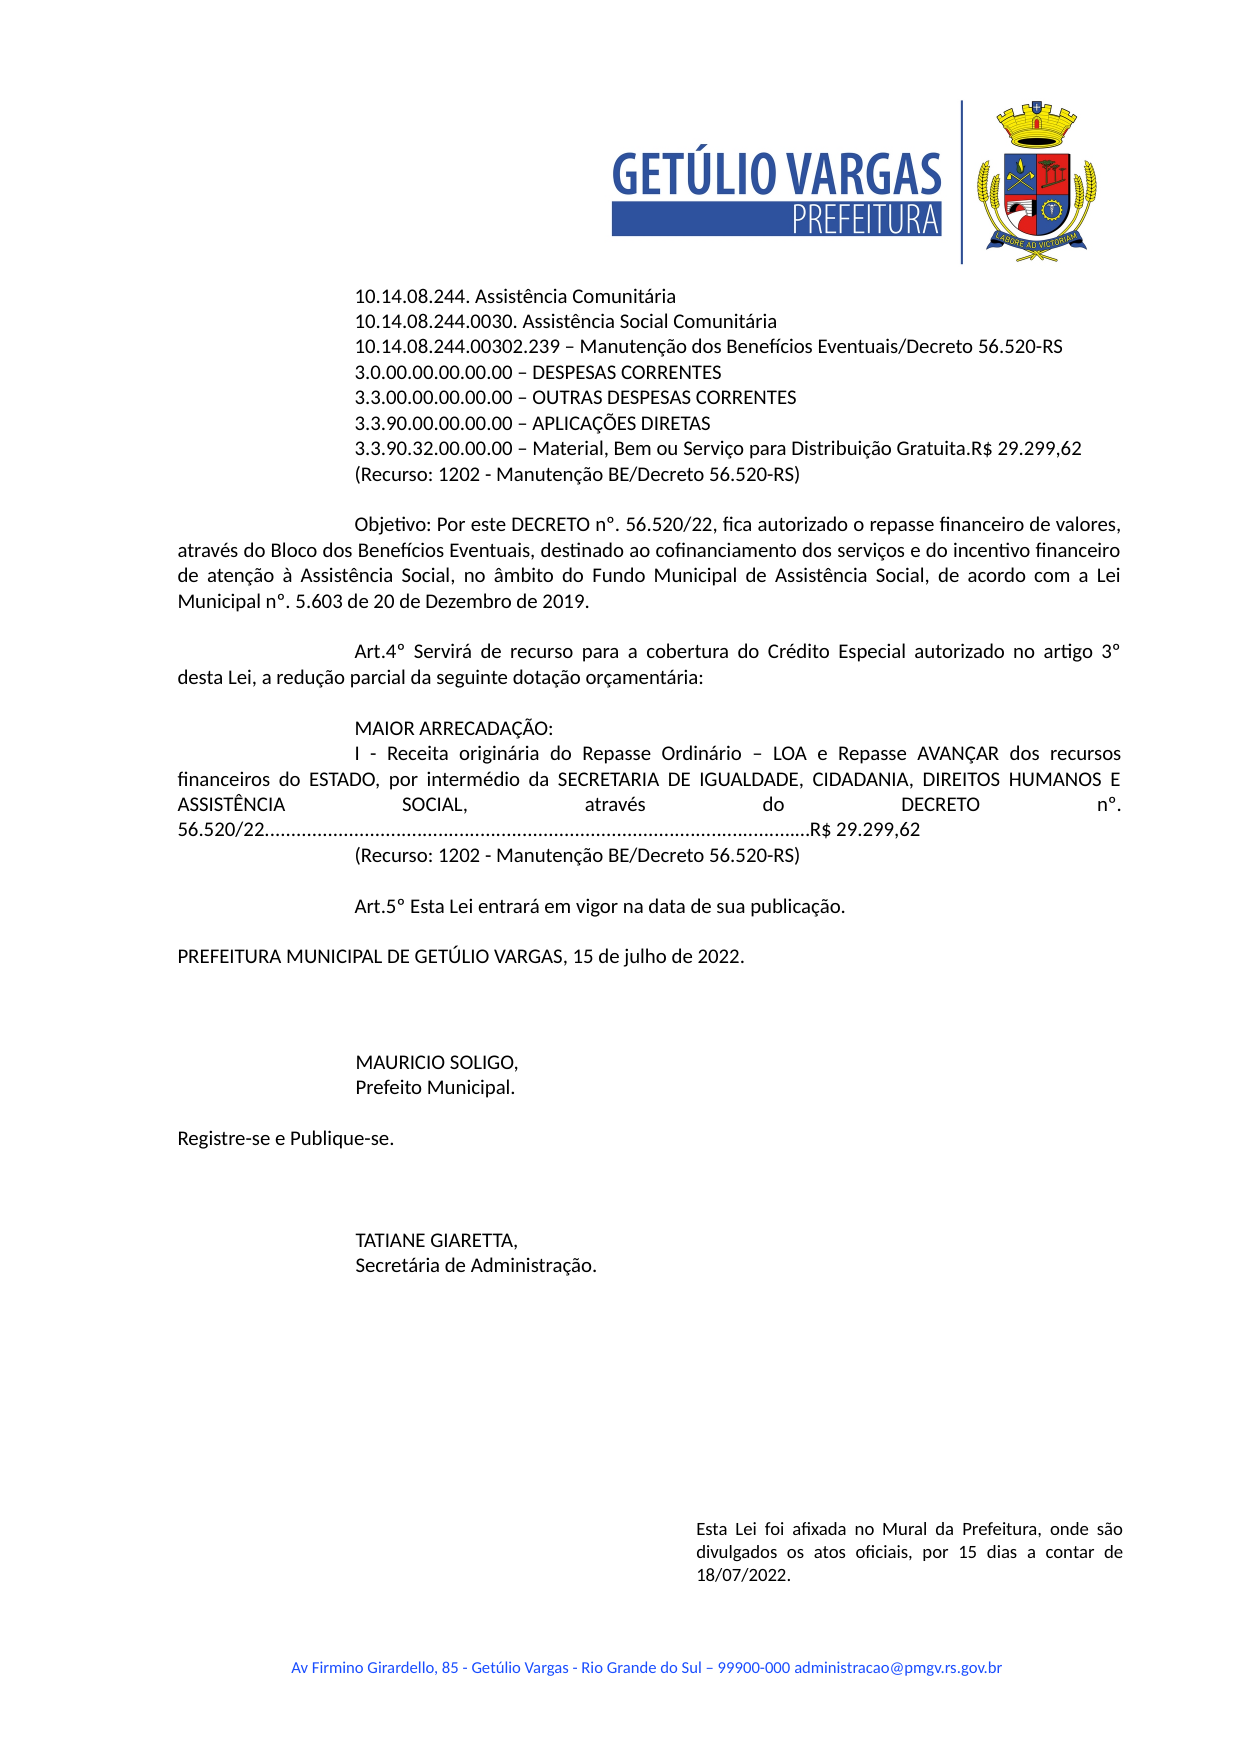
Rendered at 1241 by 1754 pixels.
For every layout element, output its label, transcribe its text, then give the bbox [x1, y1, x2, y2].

text 3.3.90.32.00.00.00 – Material, Bem ou Serviço para Distribuição Gratuita.R$ 29.299,62 [177, 435, 1122, 461]
text 10.14.08.244.00302.239 – Manutenção dos Benefícios Eventuais/Decreto 56.520-RS [177, 334, 1122, 359]
text (Recurso: 1202 - Manutenção BE/Decreto 56.520-RS) [177, 461, 1122, 486]
text Art.4º Servirá de recurso para a cobertura do Crédito Especial autorizado no artigo 3º desta Lei, a redução parcial da seguinte dotação orçamentária: [177, 639, 1122, 689]
text Secretária de Administração. [355, 1252, 1004, 1278]
text 10.14.08.244.0030. Assistência Social Comunitária [177, 308, 1122, 334]
text Objetivo: Por este DECRETO nº. 56.520/22, fica autorizado o repasse financeiro de valores, através do Bloco dos Benefícios Eventuais, destinado ao cofinanciamento dos serviços e do incentivo financeiro de atenção à Assistência Social, no âmbito do Fundo Municipal de Assistência Social, de acordo com a Lei Municipal nº. 5.603 de 20 de Dezembro de 2019. [177, 512, 1122, 613]
text 3.3.90.00.00.00.00 – APLICAÇÕES DIRETAS [177, 410, 1122, 435]
text 10.14.08.244. Assistência Comunitária [177, 283, 1122, 308]
text MAURICIO SOLIGO, [355, 1049, 1004, 1074]
text PREFEITURA MUNICIPAL DE GETÚLIO VARGAS, 15 de julho de 2022. [177, 944, 1004, 969]
text Prefeito Municipal. [355, 1074, 1004, 1100]
text Esta Lei foi afixada no Mural da Prefeitura, onde são divulgados os atos oficiais, por 15 dias a contar de 18/07/2022. [696, 1517, 1124, 1586]
text Art.5º Esta Lei entrará em vigor na data de sua publicação. [177, 893, 1122, 918]
text 3.3.00.00.00.00.00 – OUTRAS DESPESAS CORRENTES [177, 384, 1122, 410]
text 3.0.00.00.00.00.00 – DESPESAS CORRENTES [177, 359, 1122, 384]
text I - Receita originária do Repasse Ordinário – LOA e Repasse AVANÇAR dos recursos financeiros do ESTADO, por intermédio da SECRETARIA DE IGUALDADE, CIDADANIA, DIREITOS HUMANOS E ASSISTÊNCIA SOCIAL, através do DECRETO nº. 56.520/22.....................................................................................................…R$ 29.299,62 [177, 740, 1122, 842]
text (Recurso: 1202 - Manutenção BE/Decreto 56.520-RS) [177, 842, 1122, 867]
text Registre-se e Publique-se. [177, 1125, 1004, 1151]
text MAIOR ARRECADAÇÃO: [177, 715, 1122, 740]
text TATIANE GIARETTA, [355, 1227, 1004, 1252]
